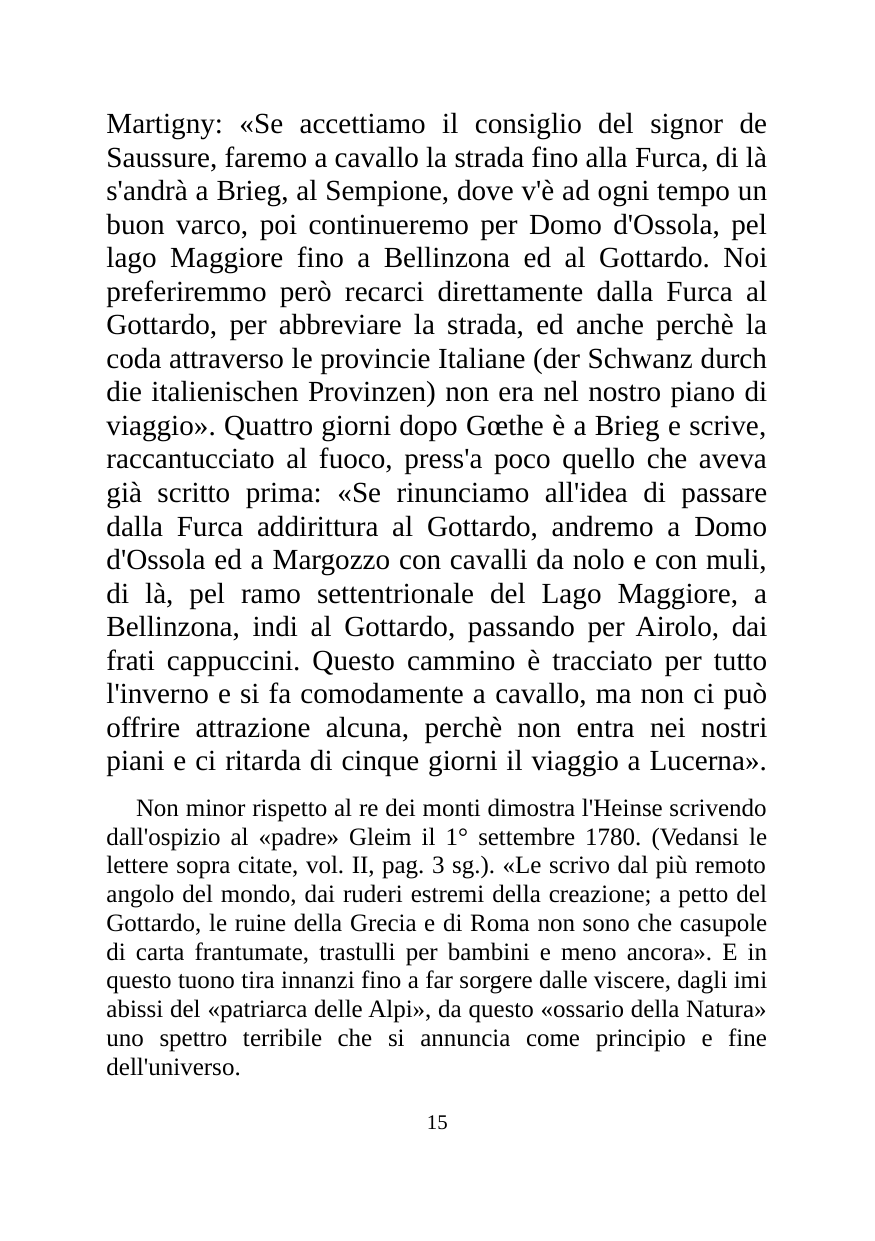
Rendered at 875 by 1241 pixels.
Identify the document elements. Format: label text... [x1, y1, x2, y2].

text Martigny: «Se accettiamo il consiglio del signor de Saussure, faremo a cavallo la strada fino alla Furca, di là s'andrà a Brieg, al Sempione, dove v'è ad ogni tempo un buon varco, poi continueremo per Domo d'Ossola, pel lago Maggiore fino a Bellinzona ed al Gottardo. Noi preferiremmo però recarci direttamente dalla Furca al Gottardo, per abbreviare la strada, ed anche perchè la coda attraverso le provincie Italiane (der Schwanz durch die italienischen Provinzen) non era nel nostro piano di viaggio». Quattro giorni dopo Gœthe è a Brieg e scrive, raccantucciato al fuoco, press'a poco quello che aveva già scritto prima: «Se rinunciamo all'idea di passare dalla Furca addirittura al Gottardo, andremo a Domo d'Ossola ed a Margozzo con cavalli da nolo e con muli, di là, pel ramo settentrionale del Lago Maggiore, a Bellinzona, indi al Gottardo, passando per Airolo, dai frati cappuccini. Questo cammino è tracciato per tutto l'inverno e si fa comodamente a cavallo, ma non ci può offrire attrazione alcuna, perchè non entra nei nostri piani e ci ritarda di cinque giorni il viaggio a Lucerna». [106, 106, 768, 777]
text Non minor rispetto al re dei monti dimostra l'Heinse scrivendo dall'ospizio al «padre» Gleim il 1° settembre 1780. (Vedansi le lettere sopra citate, vol. II, pag. 3 sg.). «Le scrivo dal più remoto angolo del mondo, dai ruderi estremi della creazione; a petto del Gottardo, le ruine della Grecia e di Roma non sono che casupole di carta frantumate, trastulli per bambini e meno ancora». E in questo tuono tira innanzi fino a far sorgere dalle viscere, dagli imi abissi del «patriarca delle Alpi», da questo «ossario della Natura» uno spettro terribile che si annuncia come principio e fine dell'universo. [106, 793, 768, 1080]
